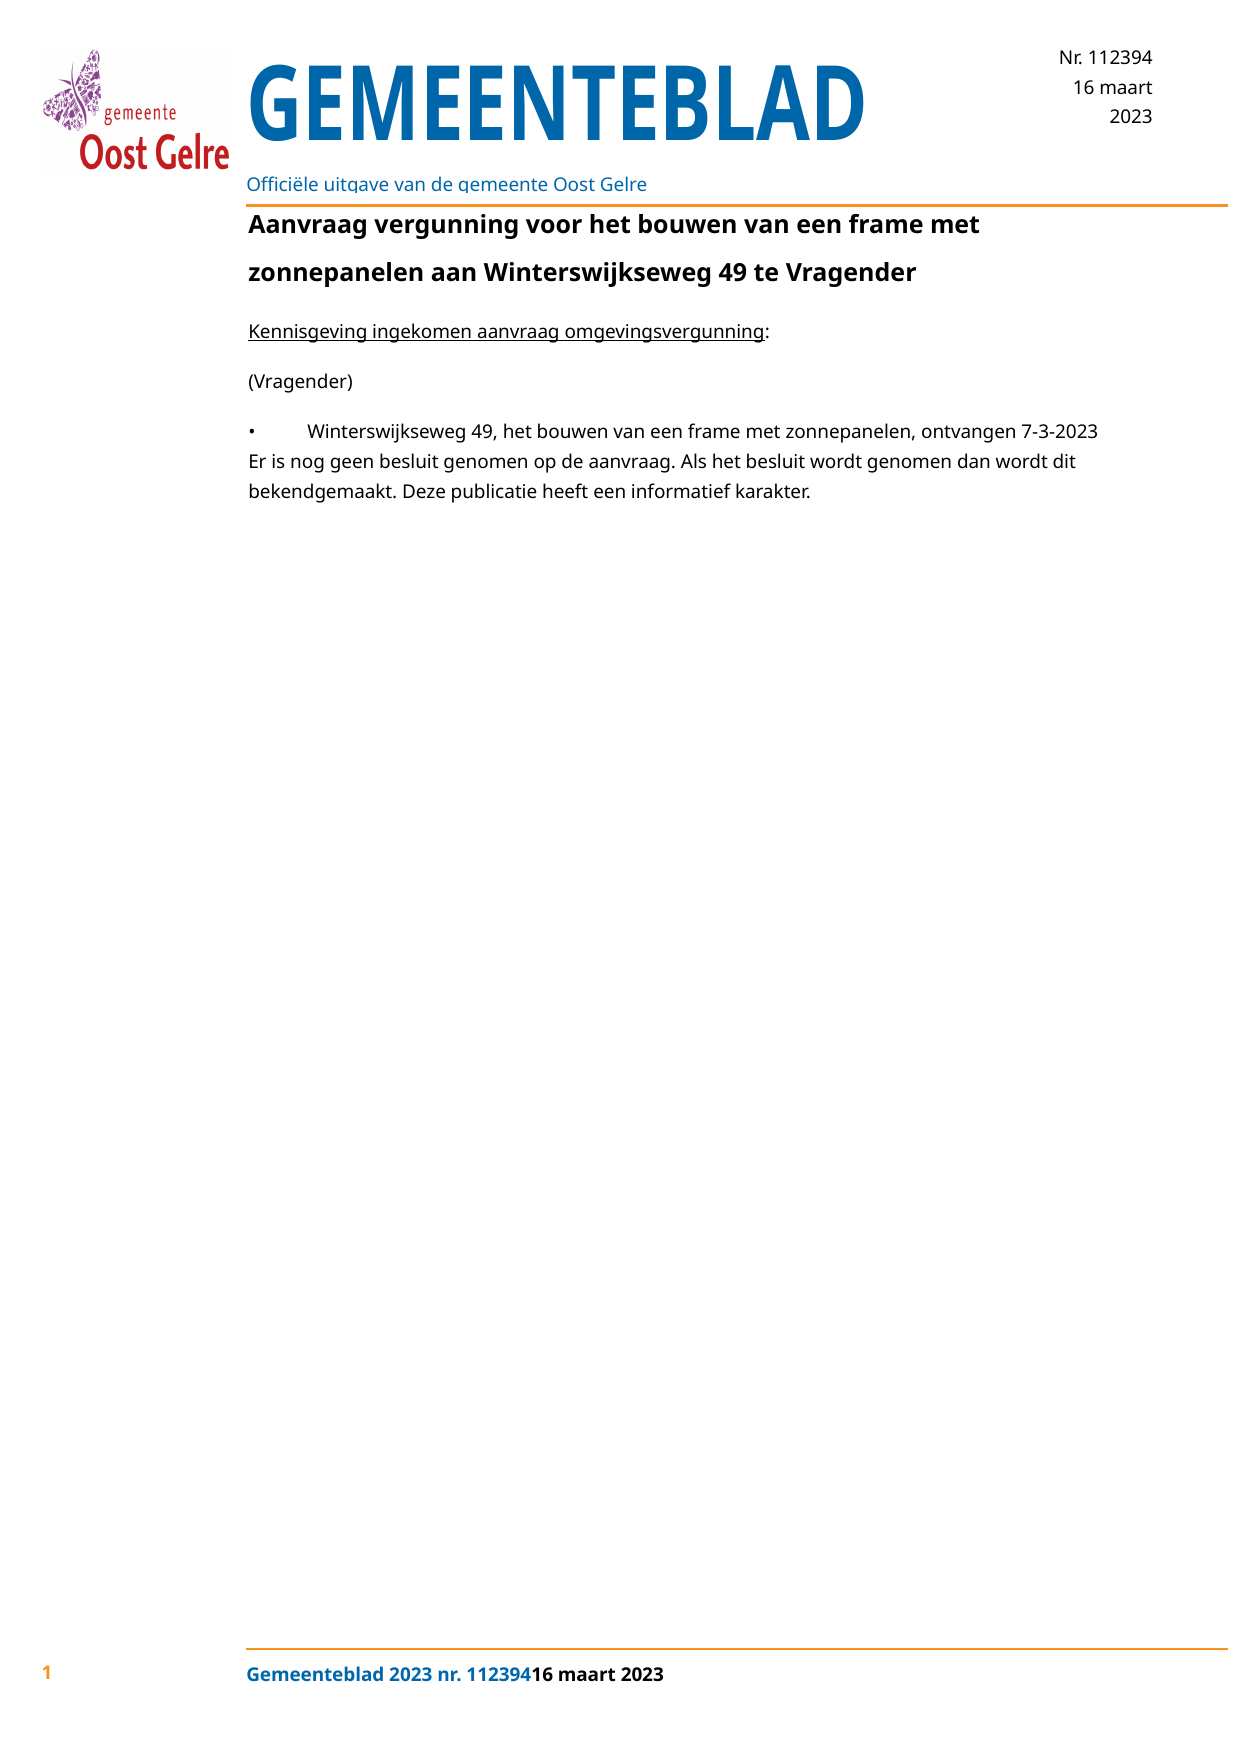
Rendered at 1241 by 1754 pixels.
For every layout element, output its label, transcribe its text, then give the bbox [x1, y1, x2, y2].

text Kennisgeving ingekomen aanvraag omgevingsvergunning: [248, 318, 1152, 344]
text Aanvraag vergunning voor het bouwen van een frame met zonnepanelen aan Winterswijkseweg 49 te Vragender [248, 207, 1152, 288]
picture [41, 47, 231, 172]
text Er is nog geen besluit genomen op de aanvraag. Als het besluit wordt genomen dan wordt dit bekendgemaakt. Deze publicatie heeft een informatief karakter. [248, 448, 1152, 504]
text (Vragender) [248, 368, 1152, 394]
list Winterswijkseweg 49, het bouwen van een frame met zonnepanelen, ontvangen 7-3-2023 [248, 419, 1152, 444]
